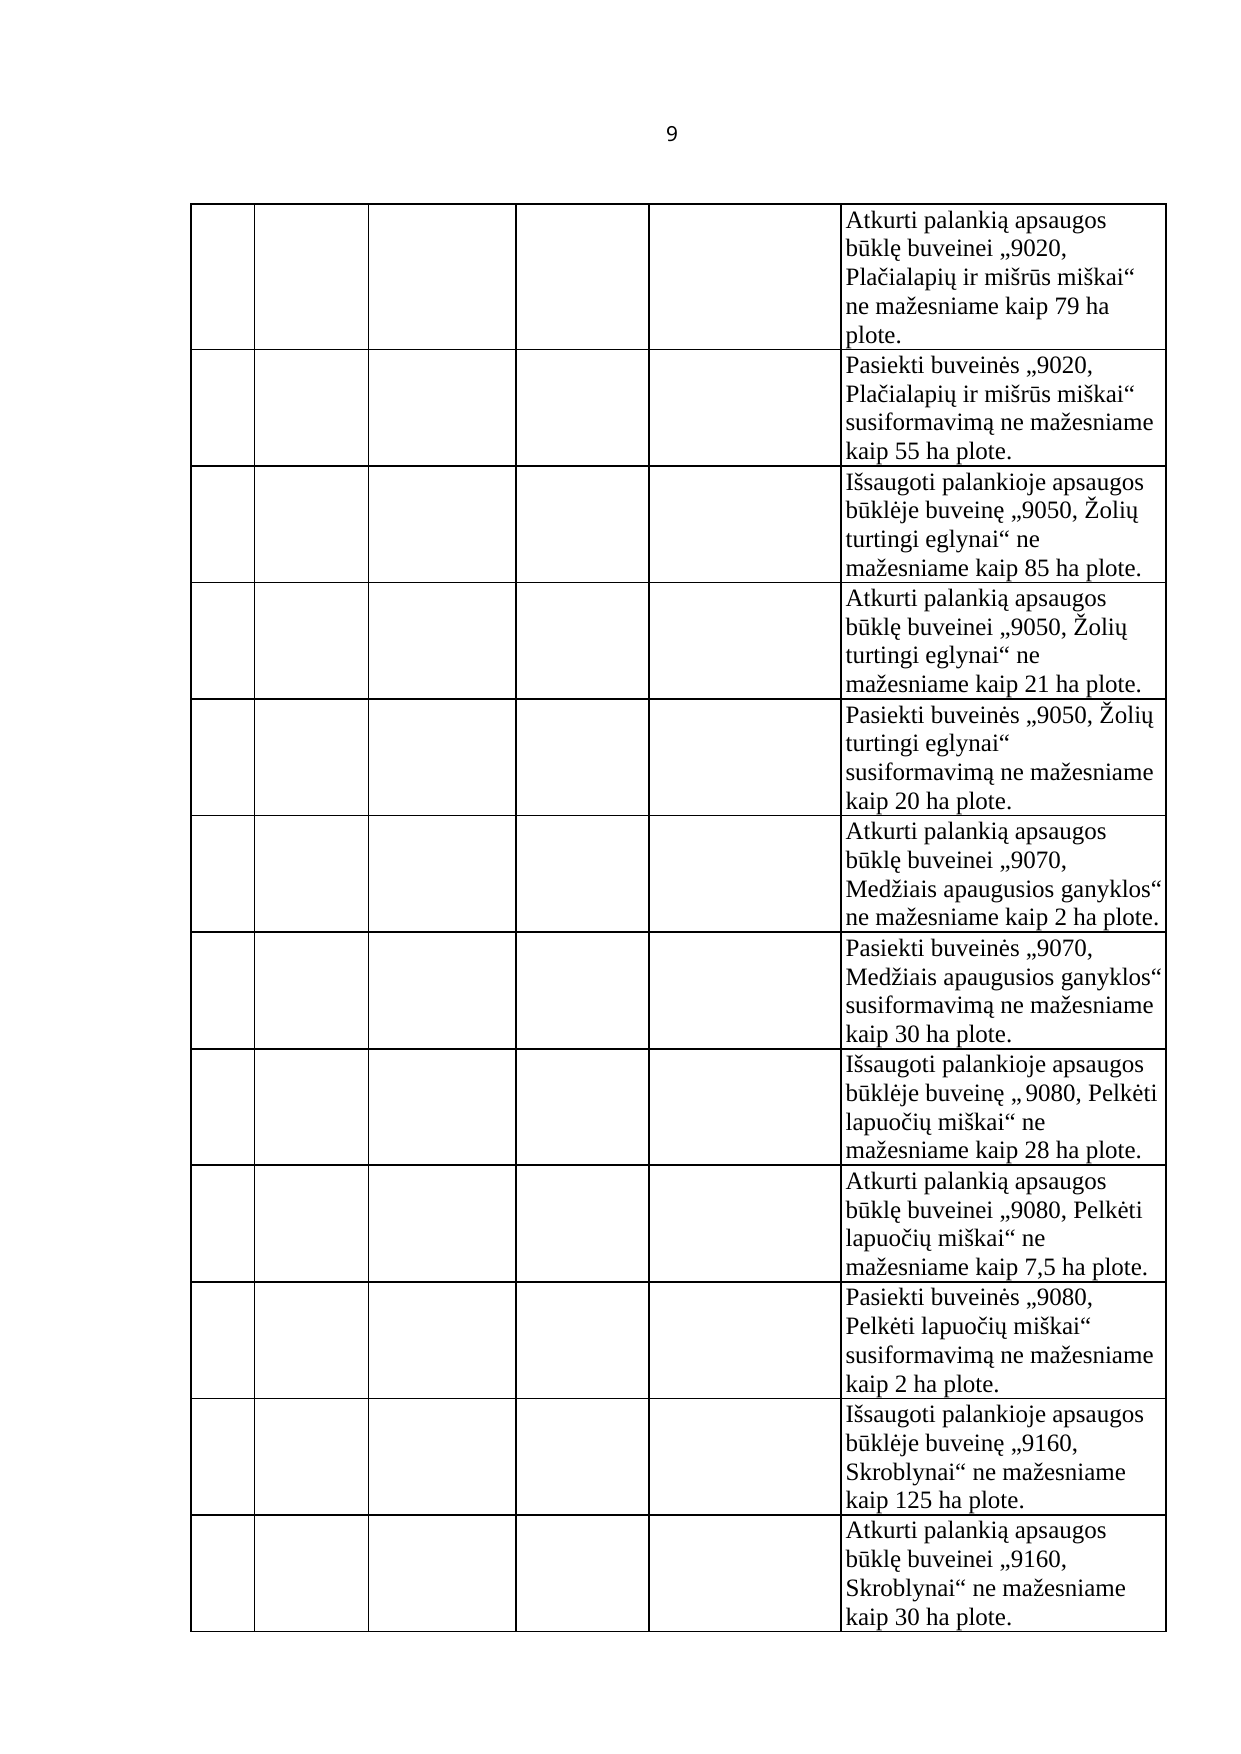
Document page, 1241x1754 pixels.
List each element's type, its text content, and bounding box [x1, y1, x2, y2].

table_cell Atkurti palankią apsaugos būklę buveinei „9050, Žolių turtingi eglynai“ ne mažesniame kaip 21 ha plote. [842, 583, 1165, 698]
table_cell Atkurti palankią apsaugos būklę buveinei „9020, Plačialapių ir mišrūs miškai“ ne mažesniame kaip 79 ha plote. [842, 205, 1165, 348]
table_cell [192, 1283, 254, 1397]
table_cell [369, 816, 515, 931]
table_cell [192, 1050, 254, 1164]
table_cell Išsaugoti palankioje apsaugos būklėje buveinę „9160, Skroblynai“ ne mažesniame kaip 125 ha plote. [842, 1399, 1165, 1514]
table_cell [192, 350, 254, 465]
table_cell Išsaugoti palankioje apsaugos būklėje buveinę „ 9080, Pelkėti lapuočių miškai“ ne mažesniame kaip 28 ha plote. [842, 1050, 1165, 1164]
table_cell [192, 1166, 254, 1281]
table_cell [517, 583, 648, 698]
table_cell [650, 1166, 840, 1281]
table_cell [517, 1050, 648, 1164]
table_cell [192, 1516, 254, 1631]
table_cell Atkurti palankią apsaugos būklę buveinei „9160, Skroblynai“ ne mažesniame kaip 30 ha plote. [842, 1516, 1165, 1631]
table_cell [650, 583, 840, 698]
table_cell [369, 700, 515, 815]
table_cell Pasiekti buveinės „9050, Žolių turtingi eglynai“ susiformavimą ne mažesniame kaip 20 ha plote. [842, 700, 1165, 815]
table_cell Atkurti palankią apsaugos būklę buveinei „9080, Pelkėti lapuočių miškai“ ne mažesniame kaip 7,5 ha plote. [842, 1166, 1165, 1281]
table_cell [517, 350, 648, 465]
table_cell [369, 467, 515, 582]
table_cell [255, 1516, 368, 1631]
table_cell [517, 816, 648, 931]
table_cell [255, 1166, 368, 1281]
table_cell [650, 700, 840, 815]
table_cell [255, 350, 368, 465]
table_cell [650, 1050, 840, 1164]
table_cell [192, 467, 254, 582]
table_cell [517, 467, 648, 582]
table_cell [650, 350, 840, 465]
table_cell [517, 1516, 648, 1631]
table_cell [255, 467, 368, 582]
table_cell [192, 1399, 254, 1514]
table_cell [517, 205, 648, 348]
table_cell Pasiekti buveinės „9080, Pelkėti lapuočių miškai“ susiformavimą ne mažesniame kaip 2 ha plote. [842, 1283, 1165, 1397]
table_cell [255, 1399, 368, 1514]
table_cell [369, 1283, 515, 1397]
table_cell Pasiekti buveinės „9020, Plačialapių ir mišrūs miškai“ susiformavimą ne mažesniame kaip 55 ha plote. [842, 350, 1165, 465]
table_cell [255, 933, 368, 1048]
table_cell [517, 1399, 648, 1514]
table_cell [369, 205, 515, 348]
table_cell Atkurti palankią apsaugos būklę buveinei „9070, Medžiais apaugusios ganyklos“ ne mažesniame kaip 2 ha plote. [842, 816, 1165, 931]
table_cell [517, 1283, 648, 1397]
table_cell [255, 1283, 368, 1397]
table_cell [369, 1516, 515, 1631]
table_cell [369, 350, 515, 465]
table_cell Pasiekti buveinės „9070, Medžiais apaugusios ganyklos“ susiformavimą ne mažesniame kaip 30 ha plote. [842, 933, 1165, 1048]
table_cell [650, 1516, 840, 1631]
table_cell [192, 700, 254, 815]
table_cell [650, 933, 840, 1048]
table_cell [650, 1399, 840, 1514]
table_cell [650, 205, 840, 348]
table_cell [517, 1166, 648, 1281]
table_cell [650, 1283, 840, 1397]
table_cell [255, 583, 368, 698]
table_cell [255, 205, 368, 348]
table_cell [517, 933, 648, 1048]
table_cell [369, 933, 515, 1048]
table_cell [255, 816, 368, 931]
table_cell [369, 1050, 515, 1164]
table_cell Išsaugoti palankioje apsaugos būklėje buveinę „9050, Žolių turtingi eglynai“ ne mažesniame kaip 85 ha plote. [842, 467, 1165, 582]
table_cell [369, 583, 515, 698]
table_cell [255, 700, 368, 815]
table_cell [255, 1050, 368, 1164]
table_cell [369, 1166, 515, 1281]
table_cell [650, 467, 840, 582]
table_cell [192, 205, 254, 348]
table_cell [192, 583, 254, 698]
table_cell [517, 700, 648, 815]
table_cell [369, 1399, 515, 1514]
table_cell [192, 816, 254, 931]
table_cell [650, 816, 840, 931]
table_cell [192, 933, 254, 1048]
